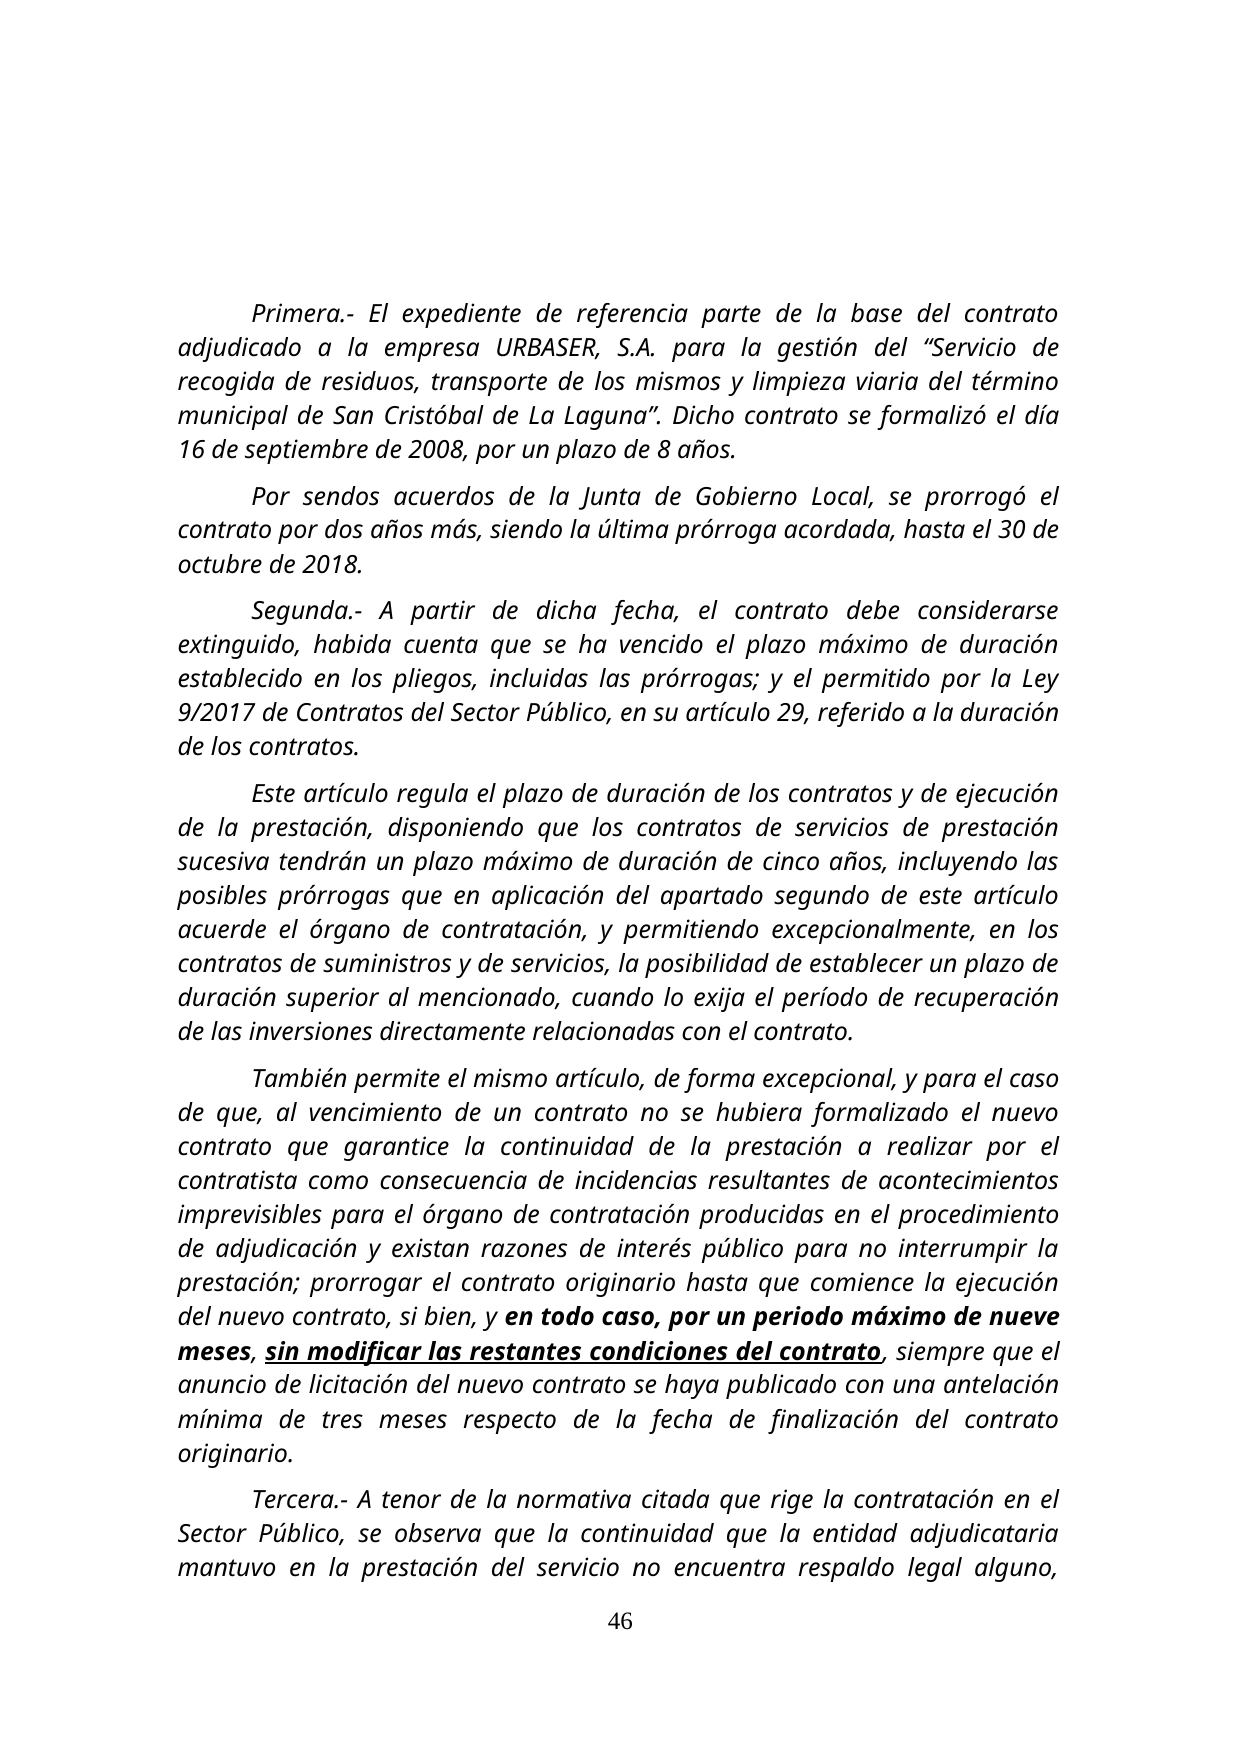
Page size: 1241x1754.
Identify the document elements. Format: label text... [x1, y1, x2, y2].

text También permite el mismo artículo, de forma excepcional, y para el caso de que, al vencimiento de un contrato no se hubiera formalizado el nuevo contrato que garantice la continuidad de la prestación a realizar por el contratista como consecuencia de incidencias resultantes de acontecimientos imprevisibles para el órgano de contratación producidas en el procedimiento de adjudicación y existan razones de interés público para no interrumpir la prestación; prorrogar el contrato originario hasta que comience la ejecución del nuevo contrato, si bien, y en todo caso, por un periodo máximo de nueve meses, sin modificar las restantes condiciones del contrato, siempre que el anuncio de licitación del nuevo contrato se haya publicado con una antelación mínima de tres meses respecto de la fecha de finalización del contrato originario. [177, 1061, 1063, 1469]
text Por sendos acuerdos de la Junta de Gobierno Local, se prorrogó el contrato por dos años más, siendo la última prórroga acordada, hasta el 30 de octubre de 2018. [177, 478, 1063, 580]
text Segunda.- A partir de dicha fecha, el contrato debe considerarse extinguido, habida cuenta que se ha vencido el plazo máximo de duración establecido en los pliegos, incluidas las prórrogas; y el permitido por la Ley 9/2017 de Contratos del Sector Público, en su artículo 29, referido a la duración de los contratos. [177, 593, 1063, 763]
text Tercera.- A tenor de la normativa citada que rige la contratación en el Sector Público, se observa que la continuidad que la entidad adjudicataria mantuvo en la prestación del servicio no encuentra respaldo legal alguno, [177, 1482, 1063, 1584]
text Primera.- El expediente de referencia parte de la base del contrato adjudicado a la empresa URBASER, S.A. para la gestión del “Servicio de recogida de residuos, transporte de los mismos y limpieza viaria del término municipal de San Cristóbal de La Laguna”. Dicho contrato se formalizó el día 16 de septiembre de 2008, por un plazo de 8 años. [177, 295, 1063, 466]
text Este artículo regula el plazo de duración de los contratos y de ejecución de la prestación, disponiendo que los contratos de servicios de prestación sucesiva tendrán un plazo máximo de duración de cinco años, incluyendo las posibles prórrogas que en aplicación del apartado segundo de este artículo acuerde el órgano de contratación, y permitiendo excepcionalmente, en los contratos de suministros y de servicios, la posibilidad de establecer un plazo de duración superior al mencionado, cuando lo exija el período de recuperación de las inversiones directamente relacionadas con el contrato. [177, 776, 1063, 1048]
